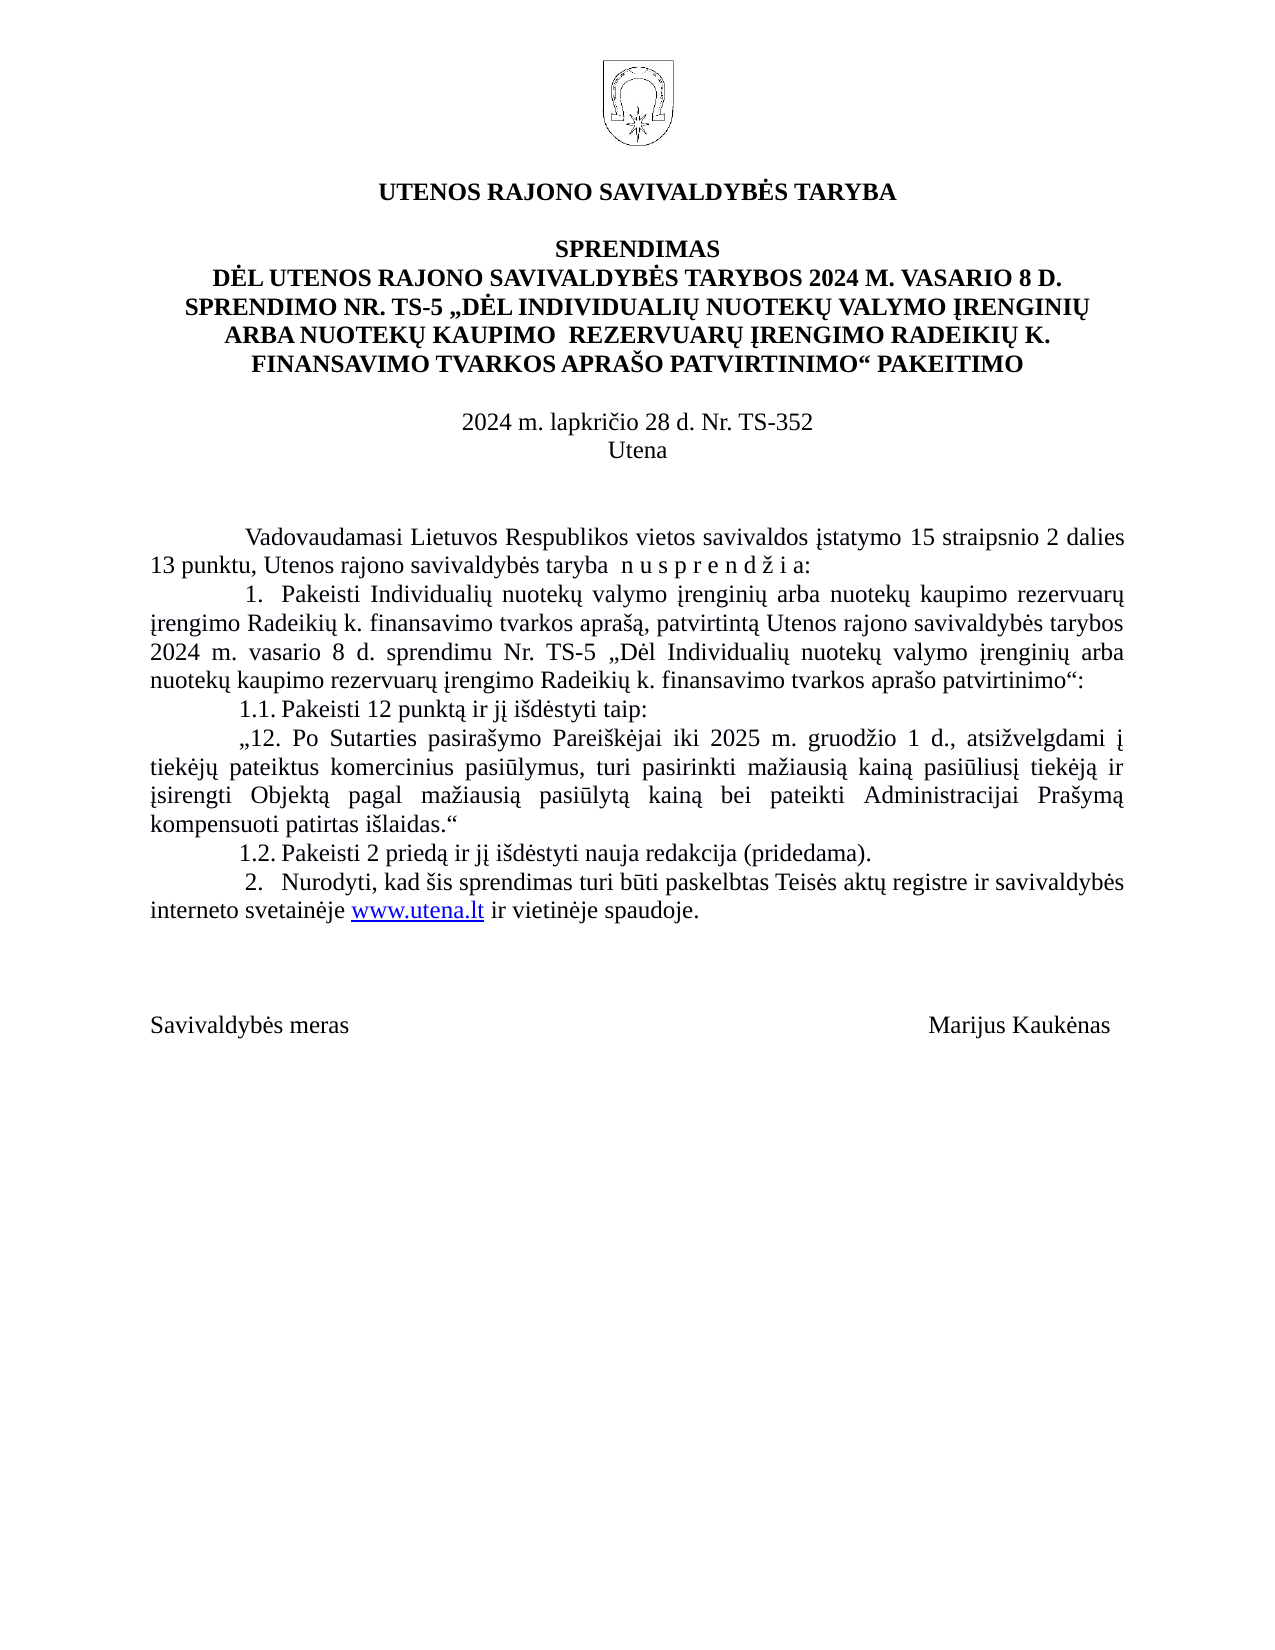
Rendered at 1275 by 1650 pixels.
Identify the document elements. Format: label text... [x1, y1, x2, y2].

text „12. Po Sutarties pasirašymo Pareiškėjai iki 2025 m. gruodžio 1 d., atsižvelgdami į tiekėjų pateiktus komercinius pasiūlymus, turi pasirinkti mažiausią kainą pasiūliusį tiekėją ir įsirengti Objektą pagal mažiausią pasiūlytą kainą bei pateikti Administracijai Prašymą kompensuoti patirtas išlaidas.“ [150, 723, 1125, 838]
text Utena [150, 435, 1125, 464]
text SPRENDIMAS [150, 234, 1125, 263]
text 2024 m. lapkričio 28 d. Nr. TS-352 [150, 407, 1125, 435]
text 1.1. Pakeisti 12 punktą ir jį išdėstyti taip: [239, 694, 1125, 723]
text DĖL UTENOS RAJONO SAVIVALDYBĖS TARYBOS 2024 M. VASARIO 8 D. SPRENDIMO NR. TS-5 „DĖL INDIVIDUALIŲ NUOTEKŲ VALYMO ĮRENGINIŲ ARBA NUOTEKŲ KAUPIMO REZERVUARŲ ĮRENGIMO RADEIKIŲ K. FINANSAVIMO TVARKOS APRAŠO PATVIRTINIMO“ PAKEITIMO [150, 263, 1125, 378]
text Savivaldybės meras Marijus Kaukėnas [150, 1010, 1125, 1039]
text UTENOS RAJONO SAVIVALDYBĖS TARYBA [150, 177, 1125, 205]
text 1.2. Pakeisti 2 priedą ir jį išdėstyti nauja redakcija (pridedama). [150, 838, 1125, 867]
text 2. Nurodyti, kad šis sprendimas turi būti paskelbtas Teisės aktų registre ir savivaldybės interneto svetainėje www.utena.lt ir vietinėje spaudoje. [150, 867, 1125, 924]
text 1. Pakeisti Individualių nuotekų valymo įrenginių arba nuotekų kaupimo rezervuarų įrengimo Radeikių k. finansavimo tvarkos aprašą, patvirtintą Utenos rajono savivaldybės tarybos 2024 m. vasario 8 d. sprendimu Nr. TS-5 „Dėl Individualių nuotekų valymo įrenginių arba nuotekų kaupimo rezervuarų įrengimo Radeikių k. finansavimo tvarkos aprašo patvirtinimo“: [150, 579, 1125, 694]
text Vadovaudamasi Lietuvos Respublikos vietos savivaldos įstatymo 15 straipsnio 2 dalies 13 punktu, Utenos rajono savivaldybės taryba nusprendžia: [150, 522, 1125, 579]
